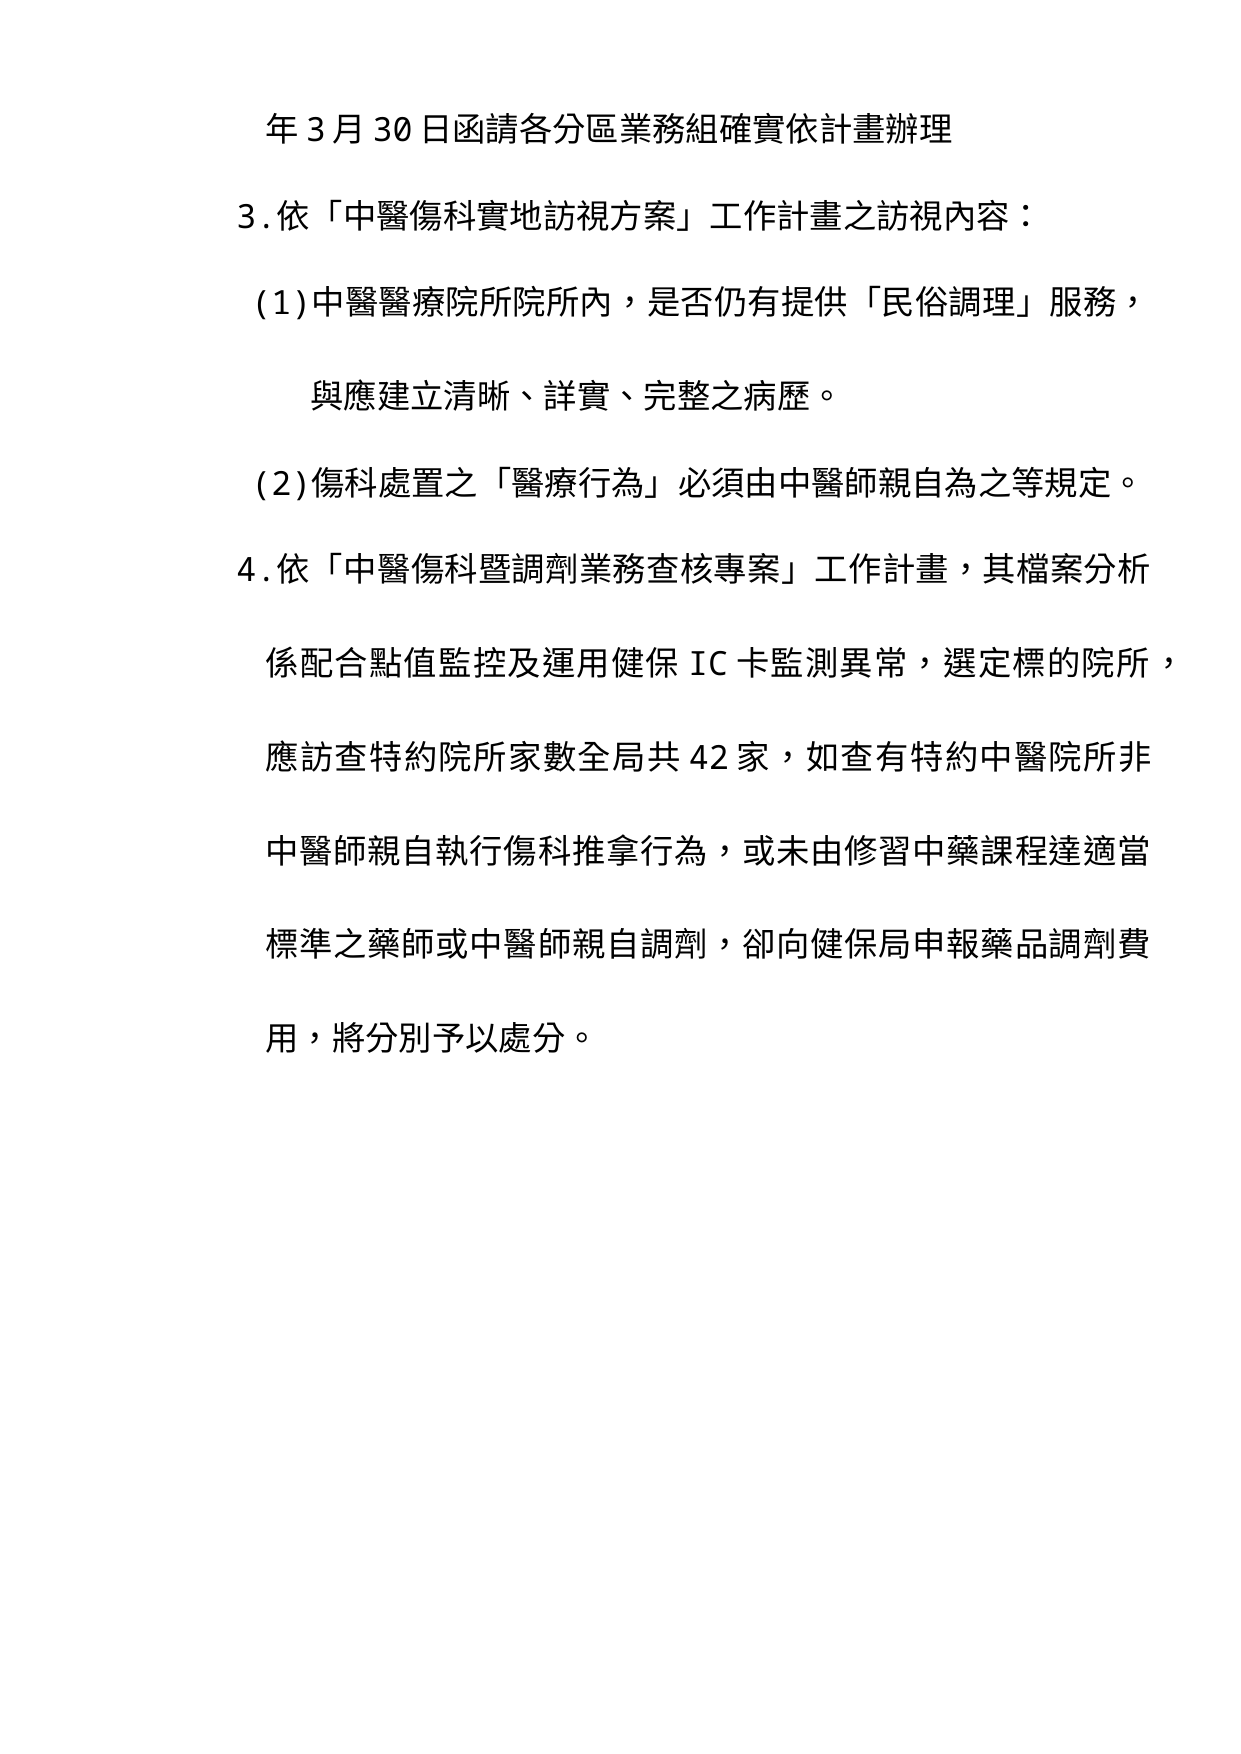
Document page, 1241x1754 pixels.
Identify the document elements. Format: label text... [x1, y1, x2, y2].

text 啟動訪視及查核專案，自99年4月1日起至同年月30日止先辦理以輔導為主之「中醫傷科實地訪視方案」工作計畫，99年5月1日至同年6月30日止再辦理「中醫傷科暨調劑業務查核專案」工作計畫。前項2項工作計畫本局已於99年3月30日函請各分區業務組確實依計畫辦理 [266, 85, 1152, 148]
text 4.依「中醫傷科暨調劑業務查核專案」工作計畫，其檔案分析係配合點值監控及運用健保IC卡監測異常，選定標的院所，應訪查特約院所家數全局共42家，如查有特約中醫院所非中醫師親自執行傷科推拿行為，或未由修習中藥課程達適當標準之藥師或中醫師親自調劑，卻向健保局申報藥品調劑費用，將分別予以處分。 [236, 526, 1152, 1057]
text (1)中醫醫療院所院所內，是否仍有提供「民俗調理」服務，與應建立清晰、詳實、完整之病歷。 [251, 259, 1152, 415]
text 3.依「中醫傷科實地訪視方案」工作計畫之訪視內容： [147, 172, 1152, 234]
text (2)傷科處置之「醫療行為」必須由中醫師親自為之等規定。 [251, 439, 1152, 502]
